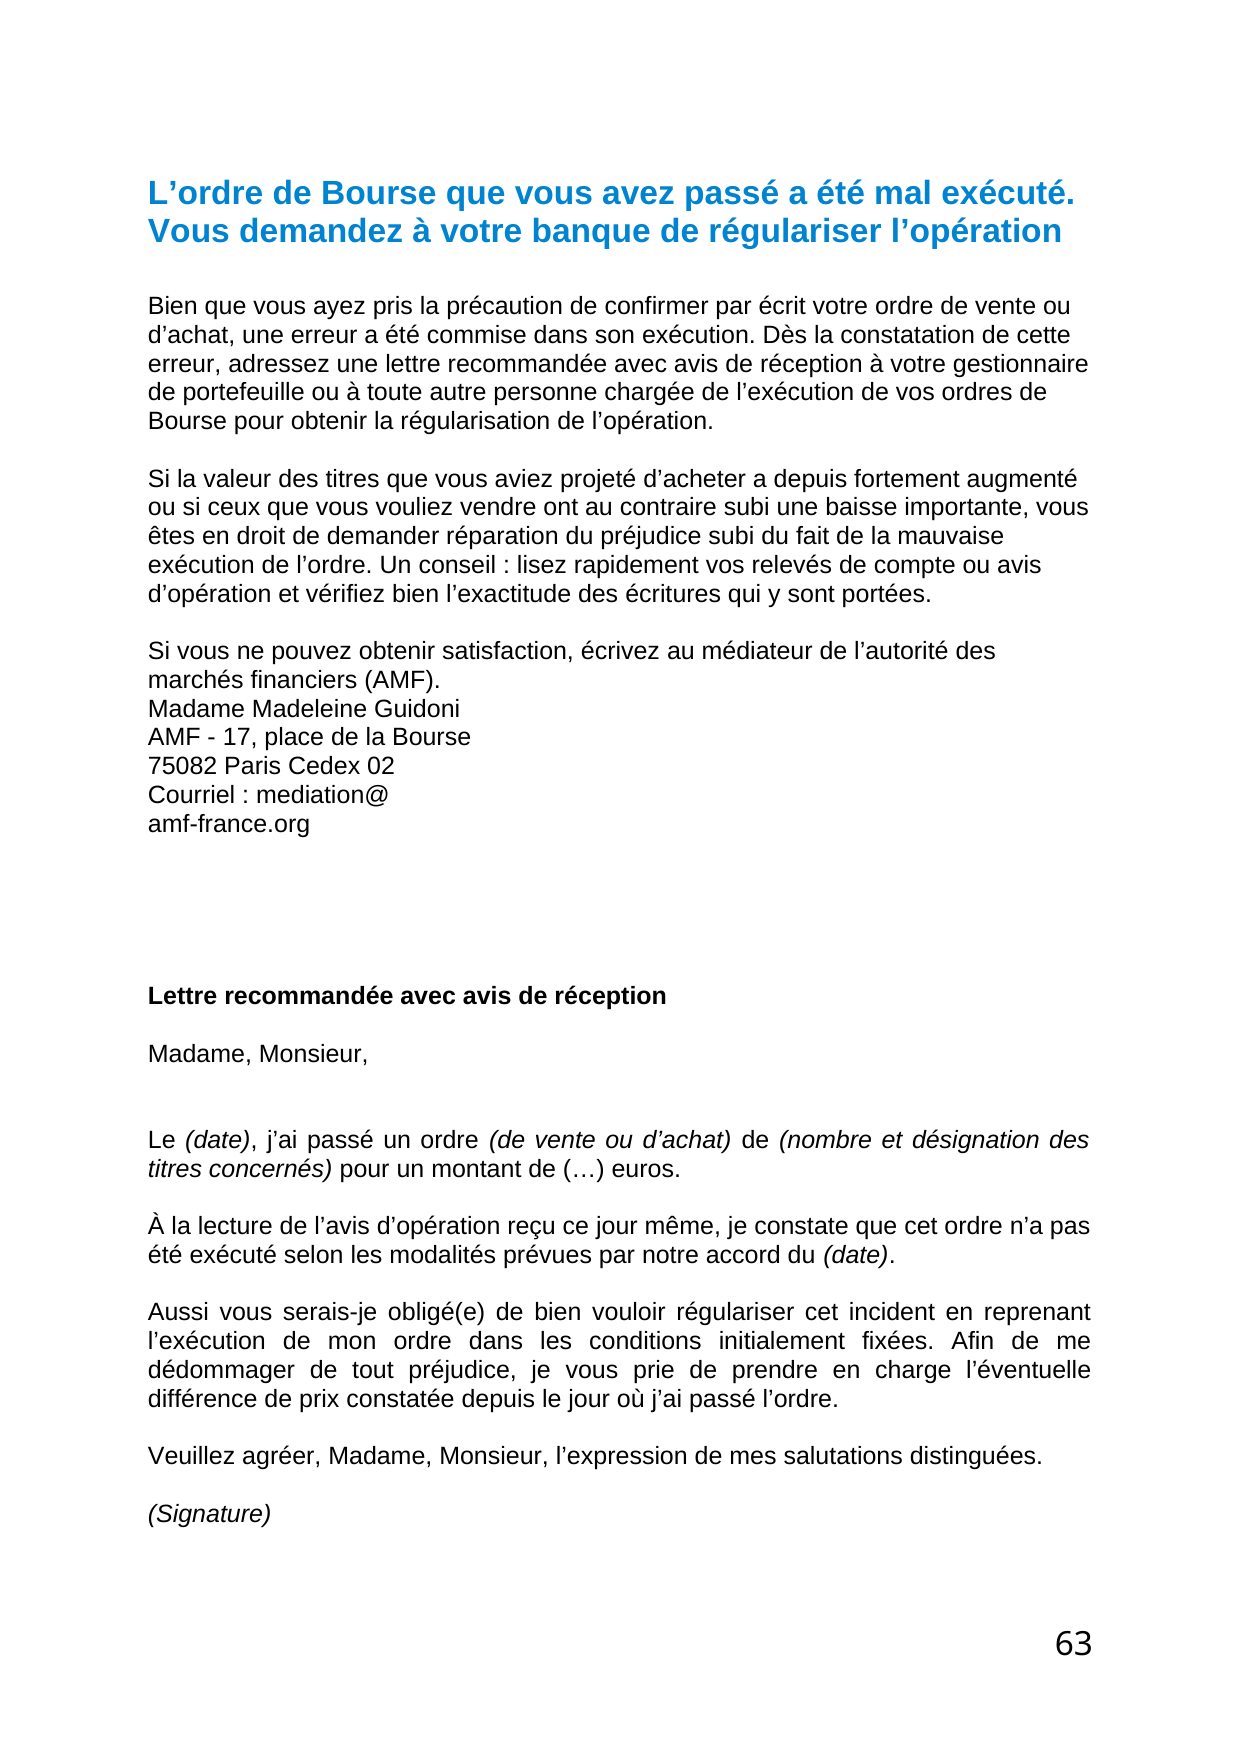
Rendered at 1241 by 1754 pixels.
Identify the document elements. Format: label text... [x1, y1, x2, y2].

text AMF - 17, place de la Bourse [148, 722, 1093, 751]
text Madame, Monsieur, [148, 1039, 1093, 1067]
text Veuillez agréer, Madame, Monsieur, l’expression de mes salutations distinguées. [148, 1441, 1093, 1470]
text À la lecture de l’avis d’opération reçu ce jour même, je constate que cet ordre n’a pas été exécuté selon les modalités prévues par notre accord du (date). [148, 1211, 1093, 1269]
subtitle L’ordre de Bourse que vous avez passé a été mal exécuté. Vous demandez à votre banque de régulariser l’opération [148, 173, 1093, 250]
text Si vous ne pouvez obtenir satisfaction, écrivez au médiateur de l’autorité des marchés financiers (AMF). [148, 636, 1093, 694]
text Aussi vous serais-je obligé(e) de bien vouloir régulariser cet incident en reprenant l’exécution de mon ordre dans les conditions initialement fixées. Afin de me dédommager de tout préjudice, je vous prie de prendre en charge l’éventuelle différence de prix constatée depuis le jour où j’ai passé l’ordre. [148, 1297, 1093, 1412]
text 75082 Paris Cedex 02 [148, 751, 1093, 780]
text (Signature) [148, 1499, 1093, 1527]
text Courriel : mediation@ [148, 780, 1093, 809]
text Le (date), j’ai passé un ordre (de vente ou d’achat) de (nombre et désignation des titres concernés) pour un montant de (…) euros. [148, 1125, 1093, 1182]
text amf-france.org [148, 809, 1093, 837]
text Lettre recommandée avec avis de réception [148, 981, 1093, 1010]
text Si la valeur des titres que vous aviez projeté d’acheter a depuis fortement augmenté ou si ceux que vous vouliez vendre ont au contraire subi une baisse importante, vous êtes en droit de demander réparation du préjudice subi du fait de la mauvaise exécution de l’ordre. Un conseil : lisez rapidement vos relevés de compte ou avis d’opération et vérifiez bien l’exactitude des écritures qui y sont portées. [148, 464, 1093, 607]
text Madame Madeleine Guidoni [148, 694, 1093, 722]
text Bien que vous ayez pris la précaution de confirmer par écrit votre ordre de vente ou d’achat, une erreur a été commise dans son exécution. Dès la constatation de cette erreur, adressez une lettre recommandée avec avis de réception à votre gestionnaire de portefeuille ou à toute autre personne chargée de l’exécution de vos ordres de Bourse pour obtenir la régularisation de l’opération. [148, 291, 1093, 435]
